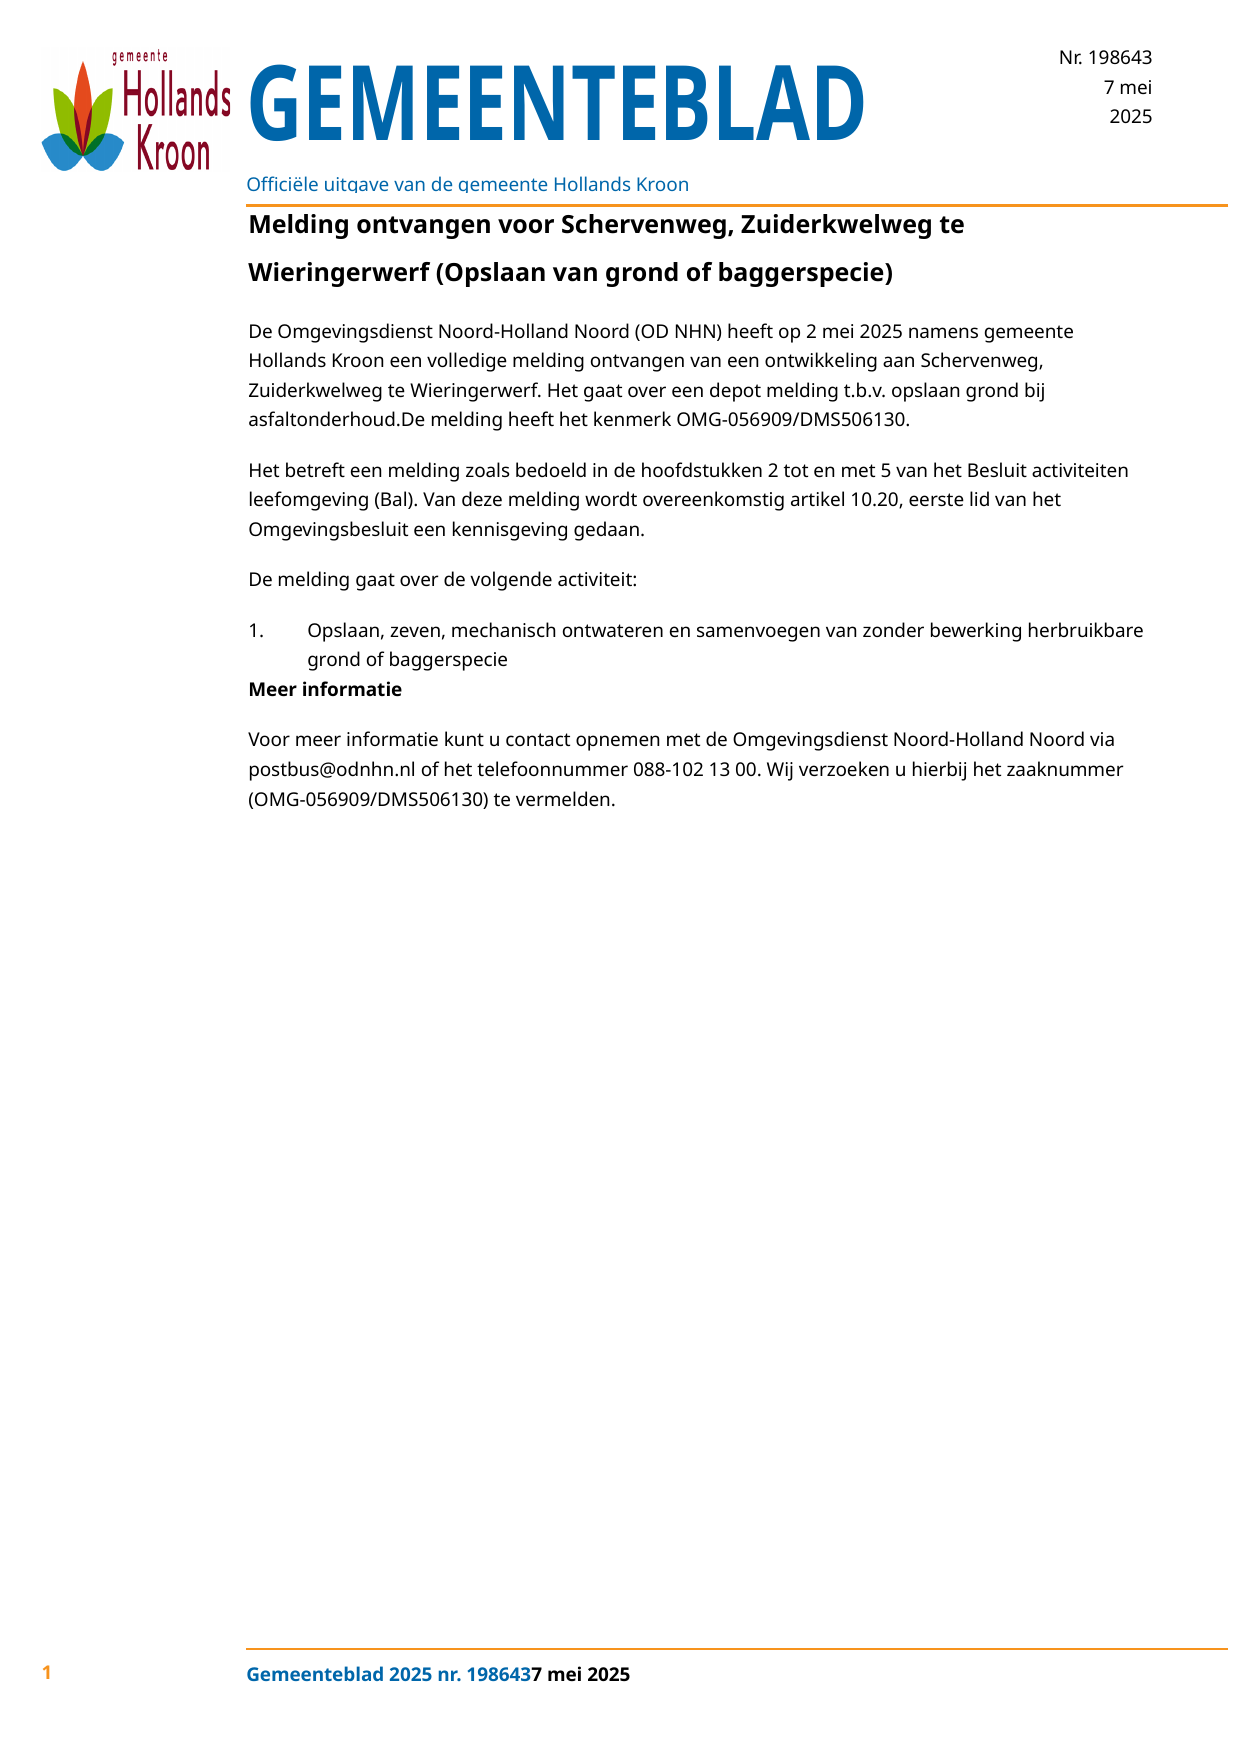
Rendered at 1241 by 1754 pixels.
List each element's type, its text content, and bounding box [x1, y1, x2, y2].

text Het betreft een melding zoals bedoeld in de hoofdstukken 2 tot en met 5 van het Besluit activiteiten leefomgeving (Bal). Van deze melding wordt overeenkomstig artikel 10.20, eerste lid van het Omgevingsbesluit een kennisgeving gedaan. [248, 457, 1152, 542]
text Voor meer informatie kunt u contact opnemen met de Omgevingsdienst Noord-Holland Noord via postbus@odnhn.nl of het telefoonnummer 088-102 13 00. Wij verzoeken u hierbij het zaaknummer (OMG-056909/DMS506130) te vermelden. [248, 727, 1152, 812]
text Melding ontvangen voor Schervenweg, Zuiderkwelweg te Wieringerwerf (Opslaan van grond of baggerspecie) [248, 207, 1152, 288]
picture [41, 47, 231, 172]
text De melding gaat over de volgende activiteit: [248, 567, 1152, 592]
text De Omgevingsdienst Noord-Holland Noord (OD NHN) heeft op 2 mei 2025 namens gemeente Hollands Kroon een volledige melding ontvangen van een ontwikkeling aan Schervenweg, Zuiderkwelweg te Wieringerwerf. Het gaat over een depot melding t.b.v. opslaan grond bij asfaltonderhoud.De melding heeft het kenmerk OMG-056909/DMS506130. [248, 318, 1152, 432]
list Opslaan, zeven, mechanisch ontwateren en samenvoegen van zonder bewerking herbruikbare grond of baggerspecie [248, 617, 1152, 672]
text Meer informatie [248, 676, 1152, 702]
